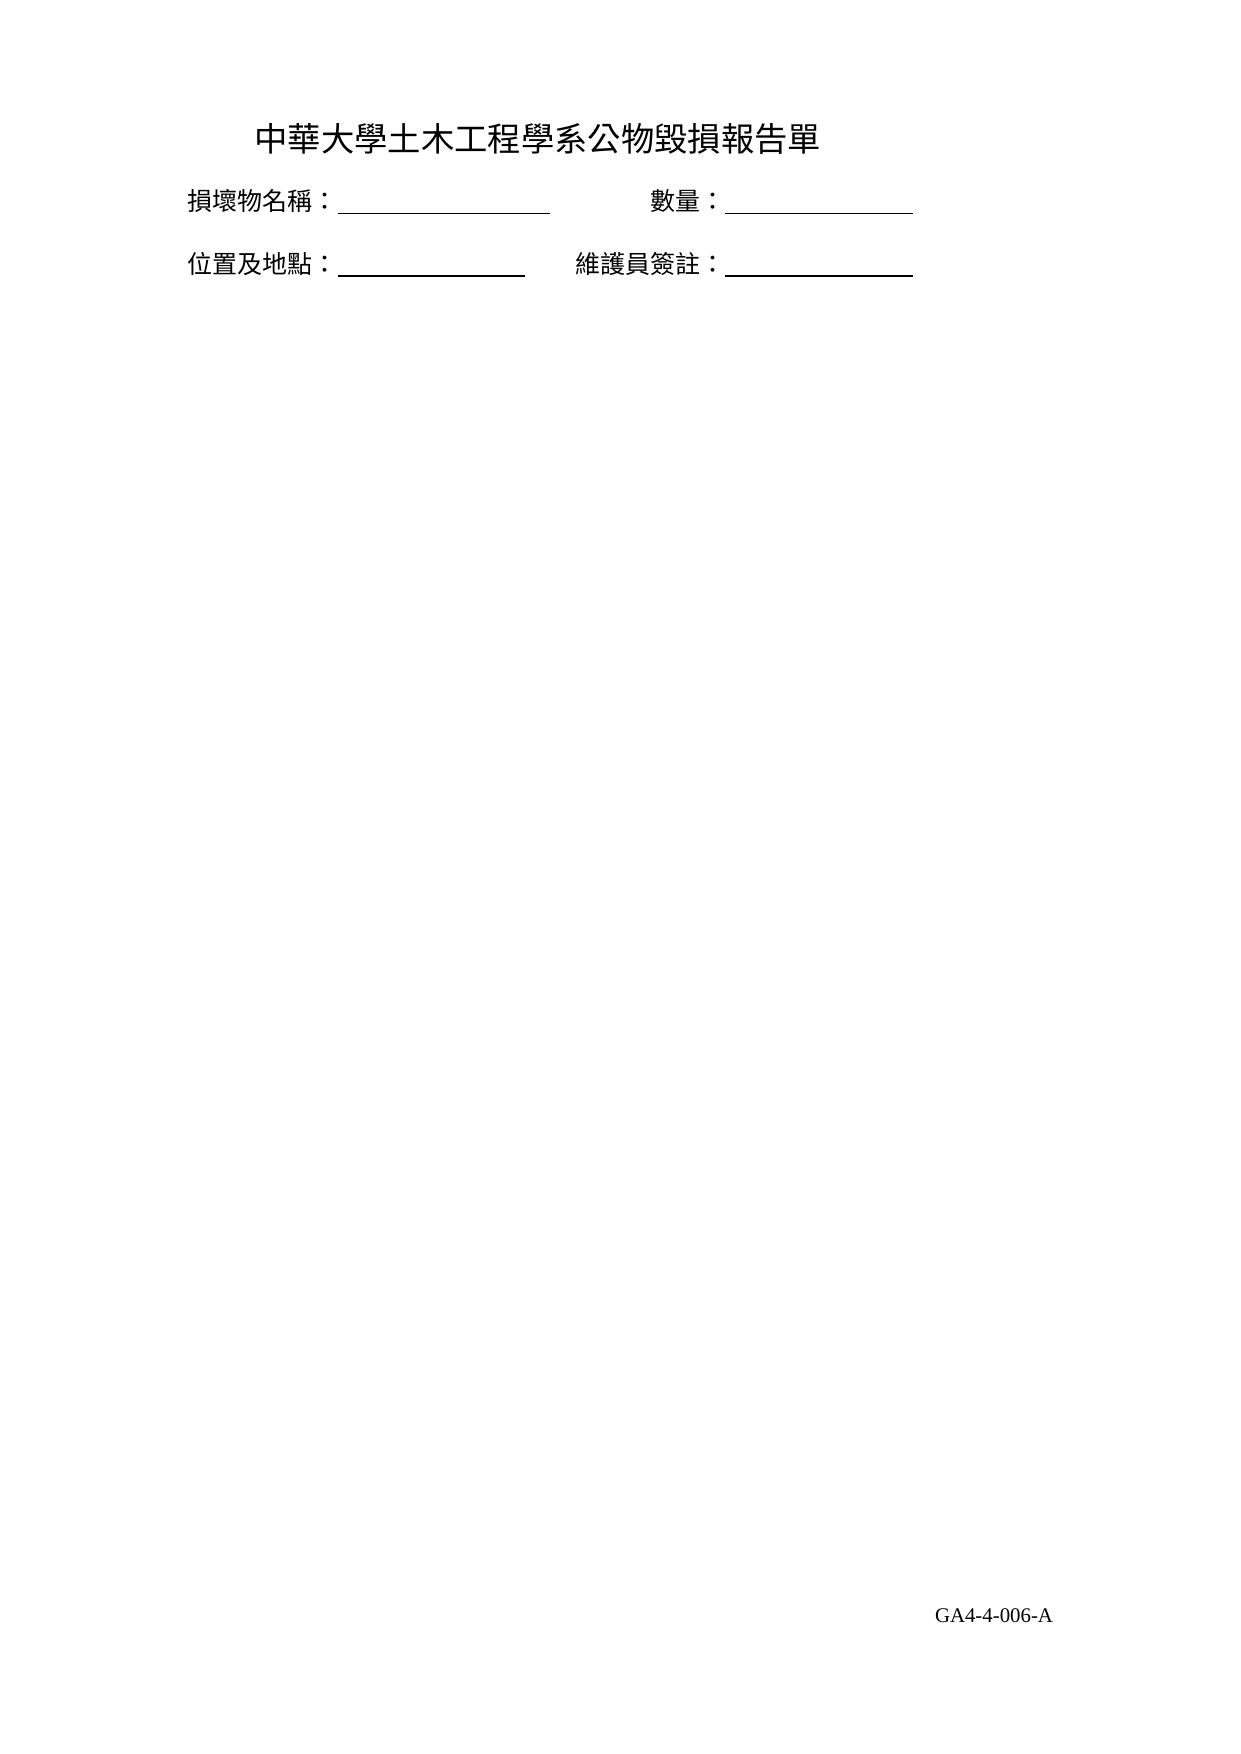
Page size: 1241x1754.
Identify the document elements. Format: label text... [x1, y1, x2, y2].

text 損壞物名稱： 數量： [187, 158, 1053, 221]
text 位置及地點： 維護員簽註： [187, 221, 1053, 283]
text 中華大學土木工程學系公物毀損報告單 [187, 96, 1053, 158]
